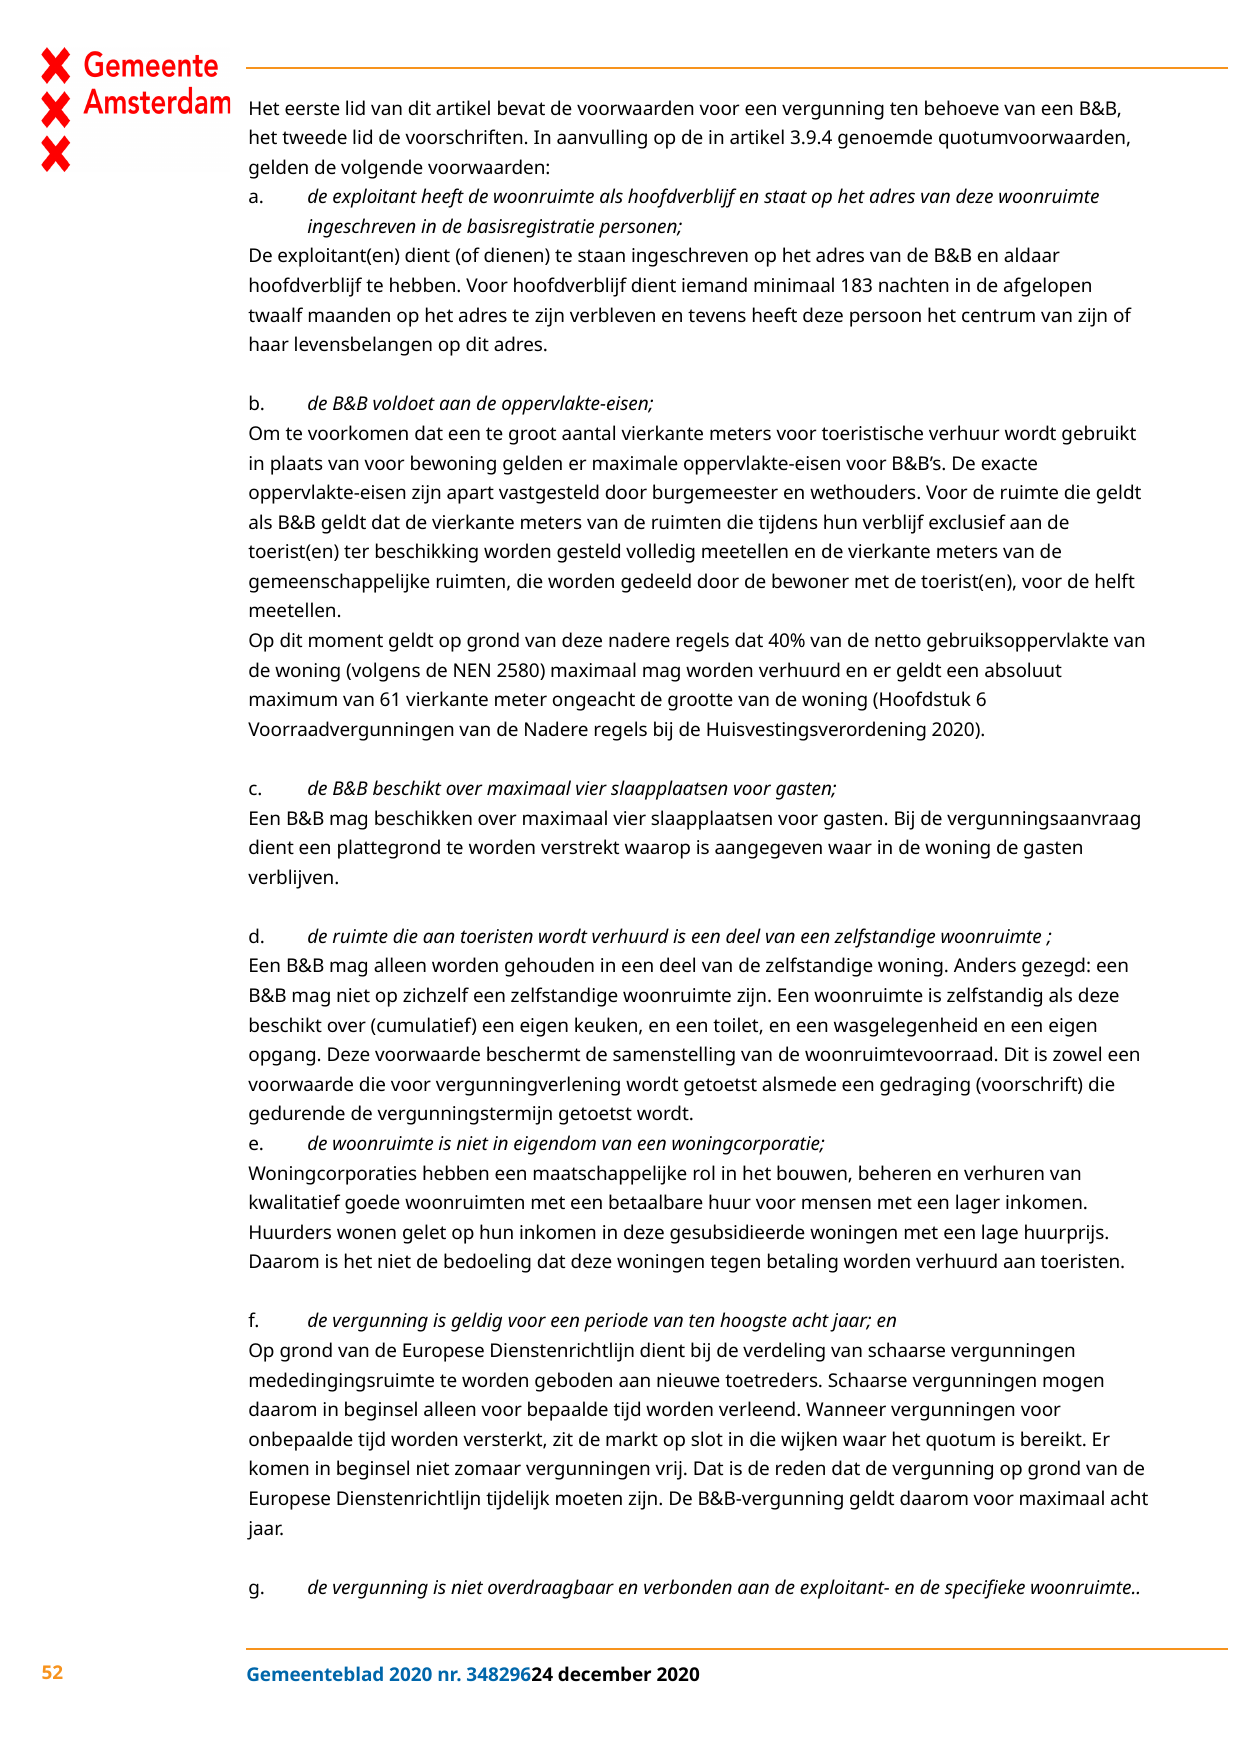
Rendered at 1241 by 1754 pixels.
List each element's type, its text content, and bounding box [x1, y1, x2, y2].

text De exploitant(en) dient (of dienen) te staan ingeschreven op het adres van de B&B en aldaar hoofdverblijf te hebben. Voor hoofdverblijf dient iemand minimaal 183 nachten in de afgelopen twaalf maanden op het adres te zijn verbleven en tevens heeft deze persoon het centrum van zijn of haar levensbelangen op dit adres. [248, 243, 1152, 357]
picture [41, 47, 231, 172]
text Een B&B mag alleen worden gehouden in een deel van de zelfstandige woning. Anders gezegd: een B&B mag niet op zichzelf een zelfstandige woonruimte zijn. Een woonruimte is zelfstandig als deze beschikt over (cumulatief) een eigen keuken, en een toilet, en een wasgelegenheid en een eigen opgang. Deze voorwaarde beschermt de samenstelling van de woonruimtevoorraad. Dit is zowel een voorwaarde die voor vergunningverlening wordt getoetst alsmede een gedraging (voorschrift) die gedurende de vergunningstermijn getoetst wordt. [248, 953, 1152, 1126]
list de vergunning is geldig voor een periode van ten hoogste acht jaar; en [248, 1308, 1152, 1333]
text Om te voorkomen dat een te groot aantal vierkante meters voor toeristische verhuur wordt gebruikt in plaats van voor bewoning gelden er maximale oppervlakte-eisen voor B&B’s. De exacte oppervlakte-eisen zijn apart vastgesteld door burgemeester en wethouders. Voor de ruimte die geldt als B&B geldt dat de vierkante meters van de ruimten die tijdens hun verblijf exclusief aan de toerist(en) ter beschikking worden gesteld volledig meetellen en de vierkante meters van de gemeenschappelijke ruimten, die worden gedeeld door de bewoner met de toerist(en), voor de helft meetellen. [248, 420, 1152, 623]
text Op grond van de Europese Dienstenrichtlijn dient bij de verdeling van schaarse vergunningen mededingingsruimte te worden geboden aan nieuwe toetreders. Schaarse vergunningen mogen daarom in beginsel alleen voor bepaalde tijd worden verleend. Wanneer vergunningen voor onbepaalde tijd worden versterkt, zit de markt op slot in die wijken waar het quotum is bereikt. Er komen in beginsel niet zomaar vergunningen vrij. Dat is de reden dat de vergunning op grond van de Europese Dienstenrichtlijn tijdelijk moeten zijn. De B&B-vergunning geldt daarom voor maximaal acht jaar. [248, 1337, 1152, 1541]
list de ruimte die aan toeristen wordt verhuurd is een deel van een zelfstandige woonruimte ; [248, 923, 1152, 949]
list de B&B beschikt over maximaal vier slaapplaatsen voor gasten; [248, 775, 1152, 801]
text Een B&B mag beschikken over maximaal vier slaapplaatsen voor gasten. Bij de vergunningsaanvraag dient een plattegrond te worden verstrekt waarop is aangegeven waar in de woning de gasten verblijven. [248, 805, 1152, 890]
text Op dit moment geldt op grond van deze nadere regels dat 40% van de netto gebruiksoppervlakte van de woning (volgens de NEN 2580) maximaal mag worden verhuurd en er geldt een absoluut maximum van 61 vierkante meter ongeacht de grootte van de woning (Hoofdstuk 6 Voorraadvergunningen van de Nadere regels bij de Huisvestingsverordening 2020). [248, 627, 1152, 742]
list de exploitant heeft de woonruimte als hoofdverblijf en staat op het adres van deze woonruimte ingeschreven in de basisregistratie personen; [248, 183, 1152, 239]
list de B&B voldoet aan de oppervlakte-eisen; [248, 391, 1152, 416]
text Het eerste lid van dit artikel bevat de voorwaarden voor een vergunning ten behoeve van een B&B, het tweede lid de voorschriften. In aanvulling op de in artikel 3.9.4 genoemde quotumvoorwaarden, gelden de volgende voorwaarden: [248, 95, 1152, 180]
list de vergunning is niet overdraagbaar en verbonden aan de exploitant- en de specifieke woonruimte.. [248, 1574, 1152, 1600]
text Woningcorporaties hebben een maatschappelijke rol in het bouwen, beheren en verhuren van kwalitatief goede woonruimten met een betaalbare huur voor mensen met een lager inkomen. Huurders wonen gelet op hun inkomen in deze gesubsidieerde woningen met een lage huurprijs. Daarom is het niet de bedoeling dat deze woningen tegen betaling worden verhuurd aan toeristen. [248, 1160, 1152, 1274]
list de woonruimte is niet in eigendom van een woningcorporatie; [248, 1130, 1152, 1156]
